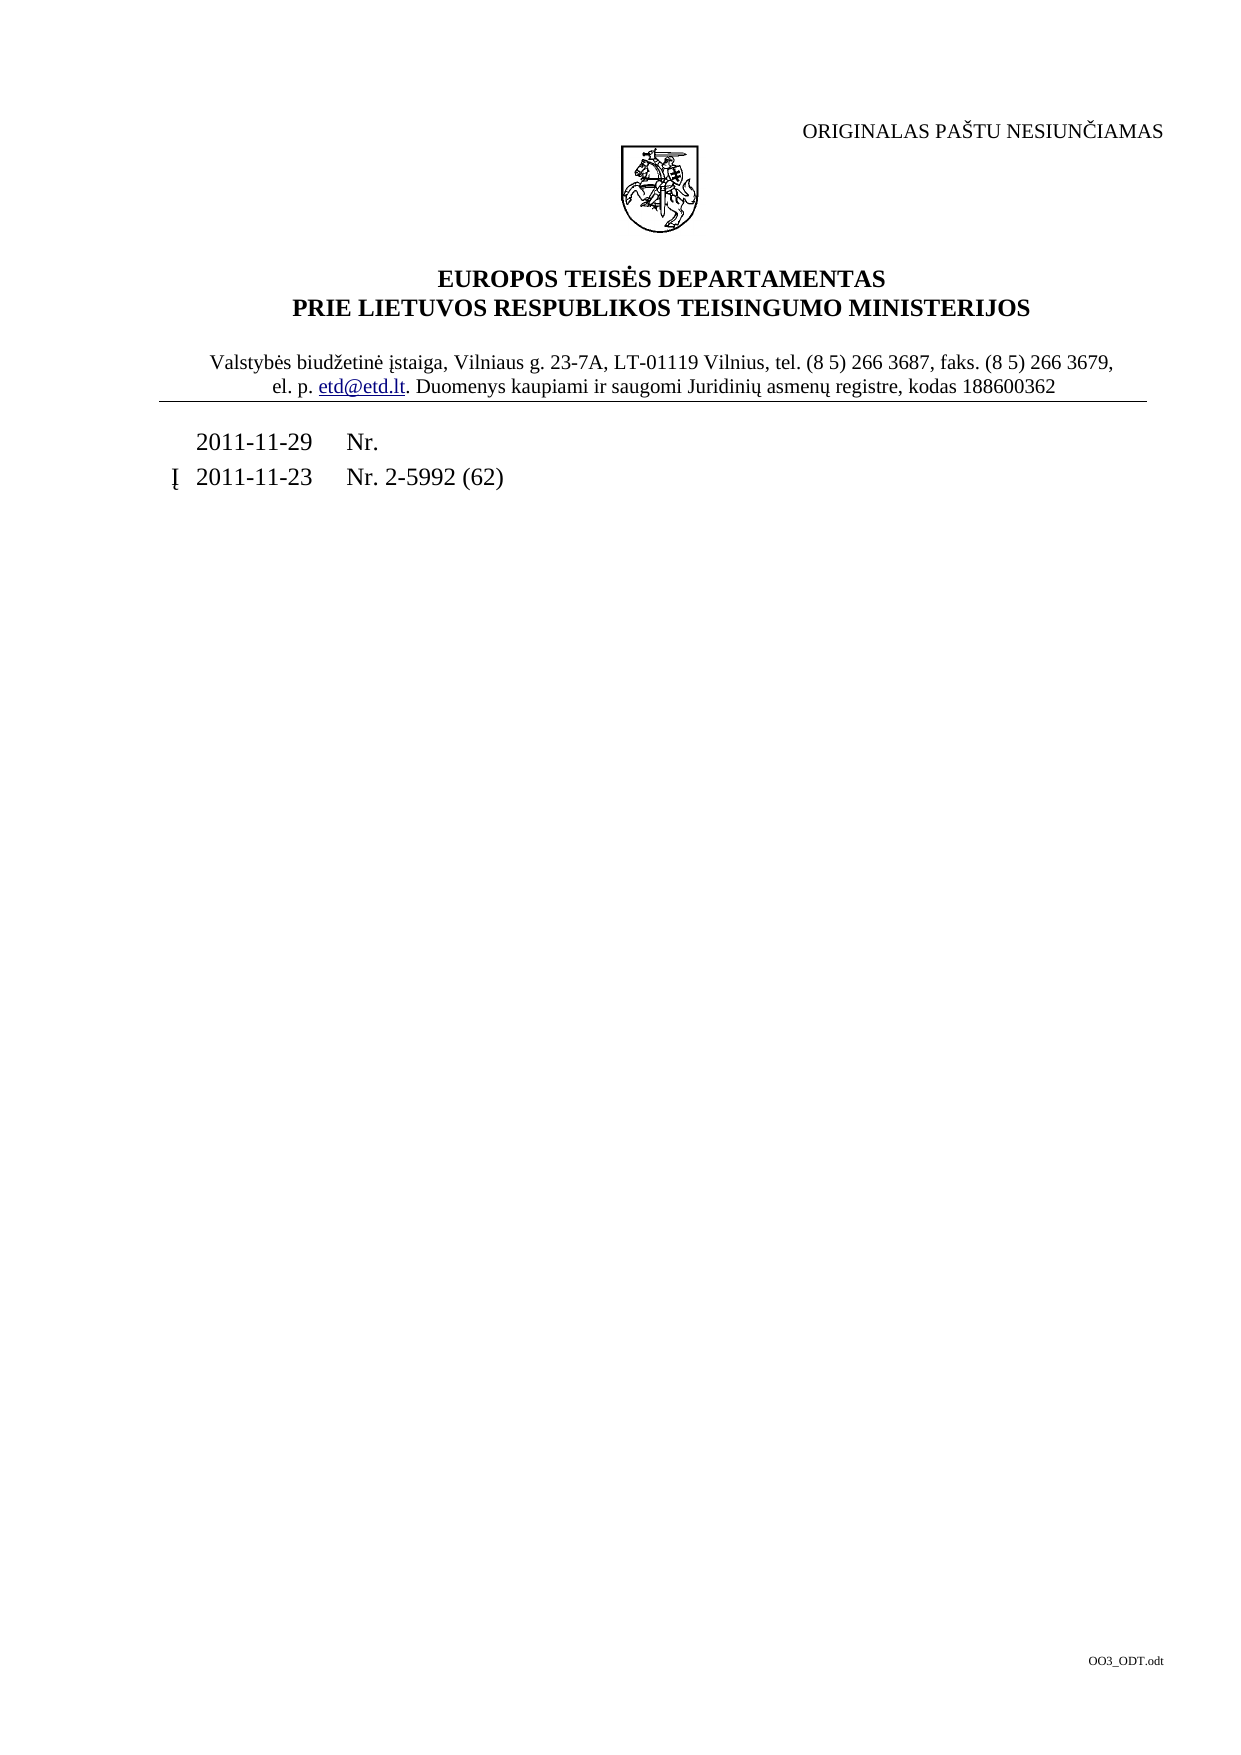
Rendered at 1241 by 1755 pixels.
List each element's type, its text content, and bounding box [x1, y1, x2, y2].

table_cell Nr. 2-5992 (62) [335, 463, 627, 498]
table_cell 2011-11-23 [185, 463, 335, 498]
table_header Nr. [335, 427, 627, 462]
table_header [160, 427, 184, 462]
table_header 2011-11-29 [185, 427, 335, 462]
table_cell Į [160, 463, 184, 498]
